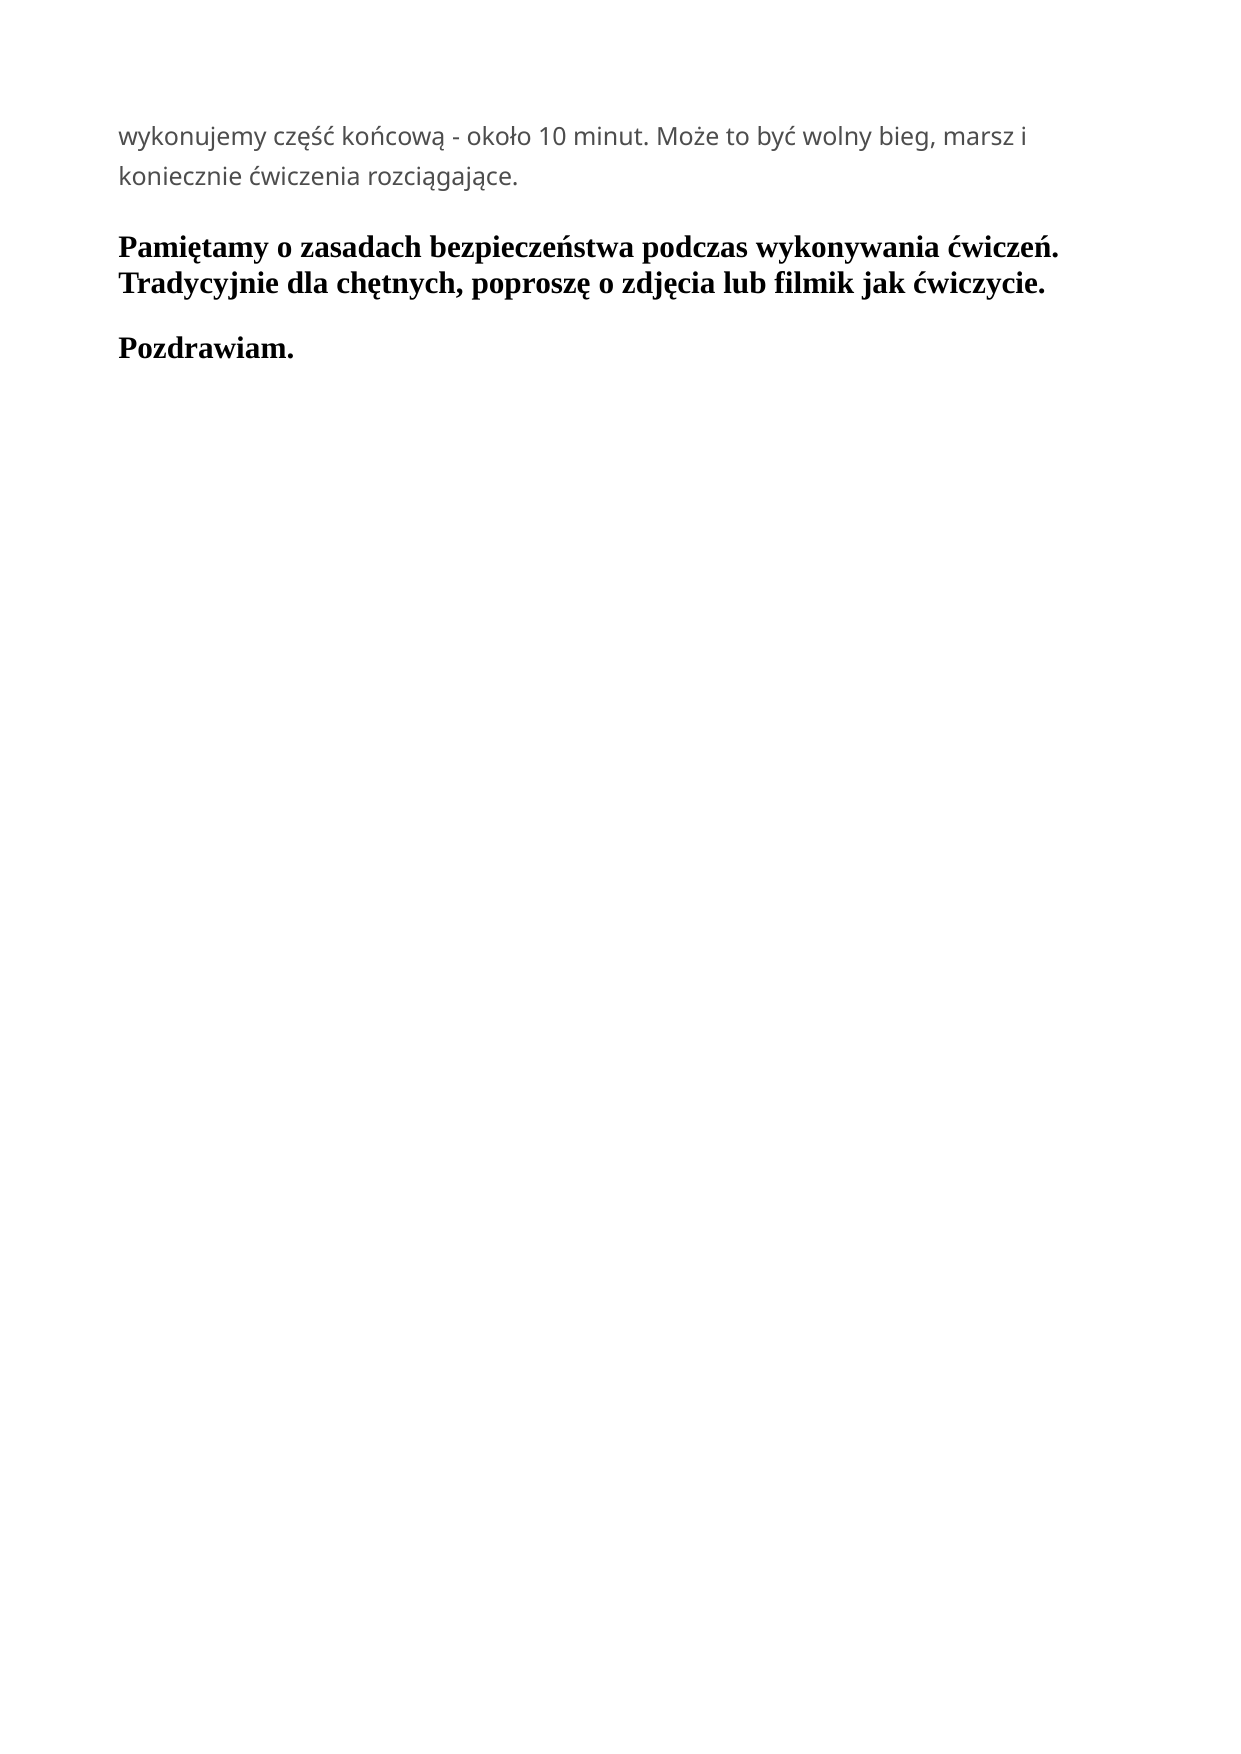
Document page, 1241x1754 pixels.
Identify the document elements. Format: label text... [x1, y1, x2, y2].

text Pamiętamy o zasadach bezpieczeństwa podczas wykonywania ćwiczeń. [118, 228, 1122, 264]
text Pozdrawiam. [118, 329, 1122, 365]
text wykonujemy część końcową - około 10 minut. Może to być wolny bieg, marsz i koniecznie ćwiczenia rozciągające. [118, 118, 1122, 193]
text Tradycyjnie dla chętnych, poproszę o zdjęcia lub filmik jak ćwiczycie. [118, 264, 1122, 300]
